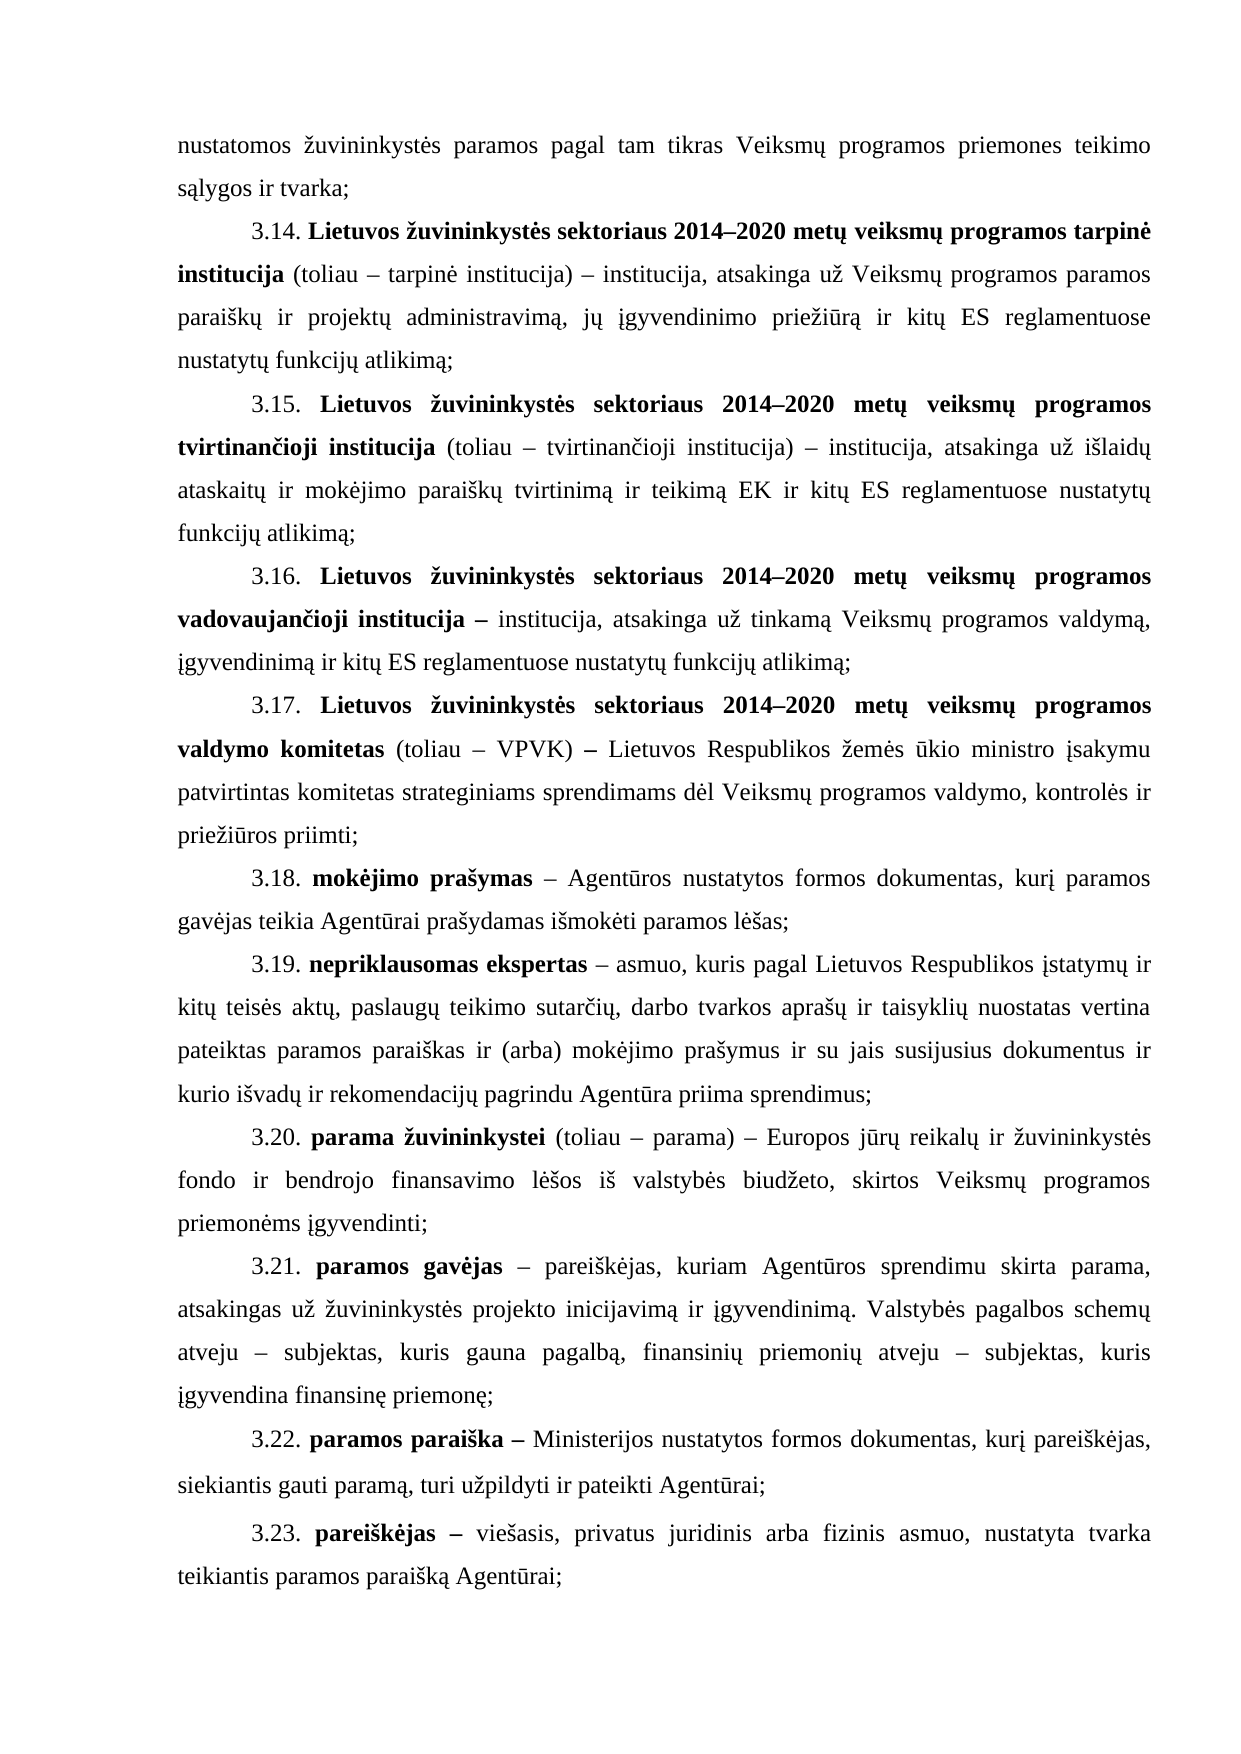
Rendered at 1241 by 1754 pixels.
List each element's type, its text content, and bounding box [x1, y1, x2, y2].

text 3.14. Lietuvos žuvininkystės sektoriaus 2014–2020 metų veiksmų programos tarpinė institucija (toliau – tarpinė institucija) – institucija, atsakinga už Veiksmų programos paramos paraiškų ir projektų administravimą, jų įgyvendinimo priežiūrą ir kitų ES reglamentuose nustatytų funkcijų atlikimą; [177, 216, 1152, 374]
text 3.15. Lietuvos žuvininkystės sektoriaus 2014–2020 metų veiksmų programos tvirtinančioji institucija (toliau – tvirtinančioji institucija) – institucija, atsakinga už išlaidų ataskaitų ir mokėjimo paraiškų tvirtinimą ir teikimą EK ir kitų ES reglamentuose nustatytų funkcijų atlikimą; [177, 389, 1152, 547]
text 3.22. paramos paraiška – Ministerijos nustatytos formos dokumentas, kurį pareiškėjas, siekiantis gauti paramą, turi užpildyti ir pateikti Agentūrai; [177, 1424, 1152, 1501]
text 3.21. paramos gavėjas – pareiškėjas, kuriam Agentūros sprendimu skirta parama, atsakingas už žuvininkystės projekto inicijavimą ir įgyvendinimą. Valstybės pagalbos schemų atveju – subjektas, kuris gauna pagalbą, finansinių priemonių atveju – subjektas, kuris įgyvendina finansinę priemonę; [177, 1251, 1152, 1409]
text 3.19. nepriklausomas ekspertas – asmuo, kuris pagal Lietuvos Respublikos įstatymų ir kitų teisės aktų, paslaugų teikimo sutarčių, darbo tvarkos aprašų ir taisyklių nuostatas vertina pateiktas paramos paraiškas ir (arba) mokėjimo prašymus ir su jais susijusius dokumentus ir kurio išvadų ir rekomendacijų pagrindu Agentūra priima sprendimus; [177, 949, 1152, 1107]
text 3.17. Lietuvos žuvininkystės sektoriaus 2014–2020 metų veiksmų programos valdymo komitetas (toliau – VPVK) – Lietuvos Respublikos žemės ūkio ministro įsakymu patvirtintas komitetas strateginiams sprendimams dėl Veiksmų programos valdymo, kontrolės ir priežiūros priimti; [177, 691, 1152, 849]
text 3.23. pareiškėjas – viešasis, privatus juridinis arba fizinis asmuo, nustatyta tvarka teikiantis paramos paraišką Agentūrai; [177, 1518, 1152, 1590]
text 3.16. Lietuvos žuvininkystės sektoriaus 2014–2020 metų veiksmų programos vadovaujančioji institucija – institucija, atsakinga už tinkamą Veiksmų programos valdymą, įgyvendinimą ir kitų ES reglamentuose nustatytų funkcijų atlikimą; [177, 561, 1152, 676]
text nustatomos žuvininkystės paramos pagal tam tikras Veiksmų programos priemones teikimo sąlygos ir tvarka; [177, 130, 1152, 202]
text 3.20. parama žuvininkystei (toliau – parama) – Europos jūrų reikalų ir žuvininkystės fondo ir bendrojo finansavimo lėšos iš valstybės biudžeto, skirtos Veiksmų programos priemonėms įgyvendinti; [177, 1122, 1152, 1237]
text 3.18. mokėjimo prašymas – Agentūros nustatytos formos dokumentas, kurį paramos gavėjas teikia Agentūrai prašydamas išmokėti paramos lėšas; [177, 863, 1152, 935]
